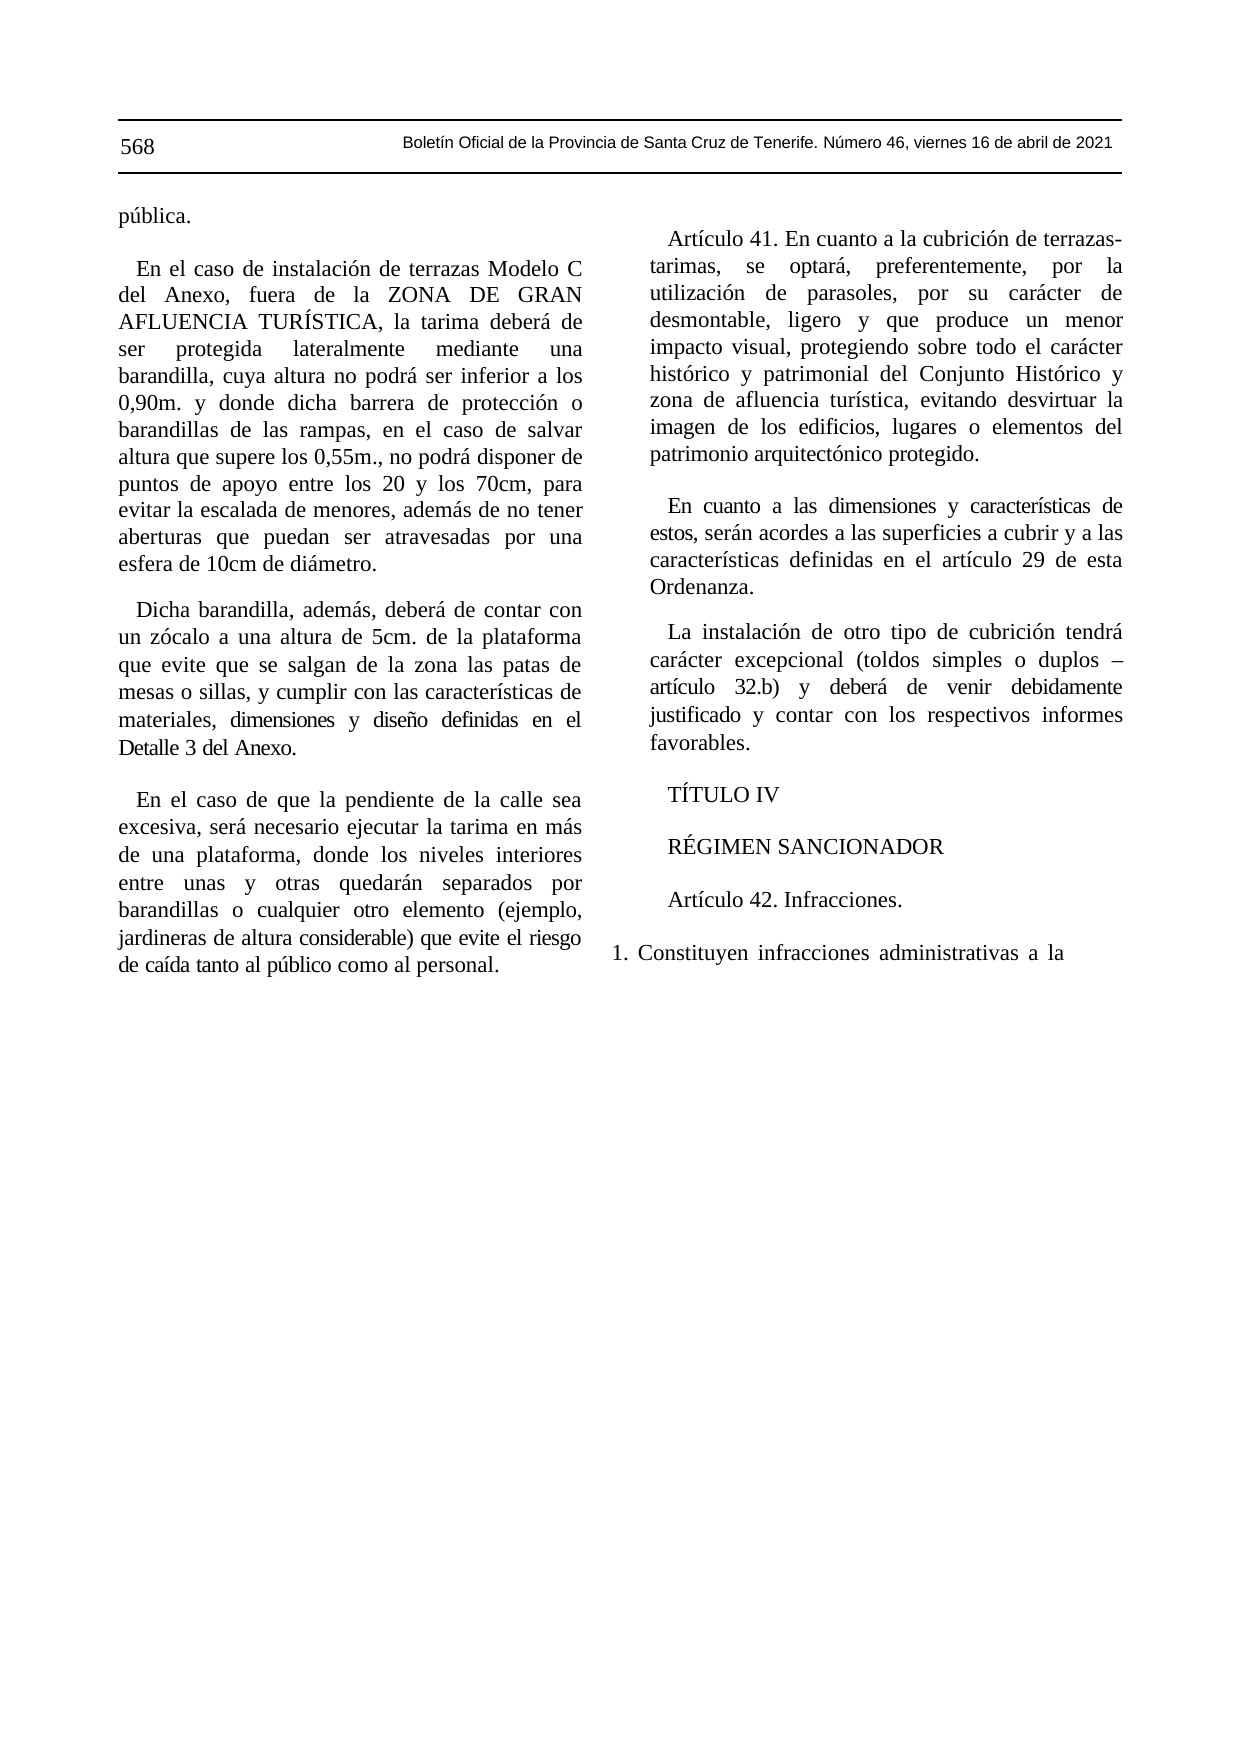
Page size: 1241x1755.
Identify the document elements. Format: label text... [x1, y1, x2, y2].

text RÉGIMEN SANCIONADOR [667, 833, 1136, 860]
text En el caso de que la pendiente de la calle sea excesiva, será necesario ejecutar la tarima en más de una plataforma, donde los niveles interiores entre unas y otras quedarán separados por barandillas o cualquier otro elemento (ejemplo, jardineras de altura considerable) que evite el riesgo de caída tanto al público como al personal. [118, 786, 583, 978]
text TÍTULO IV [667, 781, 1136, 807]
text En el caso de instalación de terrazas Modelo C del Anexo, fuera de la ZONA DE GRAN AFLUENCIA TURÍSTICA, la tarima deberá de ser protegida lateralmente mediante una barandilla, cuya altura no podrá ser inferior a los 0,90m. y donde dicha barrera de protección o barandillas de las rampas, en el caso de salvar altura que supere los 0,55m., no podrá disponer de puntos de apoyo entre los 20 y los 70cm, para evitar la escalada de menores, además de no tener aberturas que puedan ser atravesadas por una esfera de 10cm de diámetro. [118, 254, 583, 577]
list Constituyen infracciones administrativas a la [617, 939, 1136, 965]
text Artículo 41. En cuanto a la cubrición de terrazas- tarimas, se optará, preferentemente, por la utilización de parasoles, por su carácter de desmontable, ligero y que produce un menor impacto visual, protegiendo sobre todo el carácter histórico y patrimonial del Conjunto Histórico y zona de afluencia turística, evitando desvirtuar la imagen de los edificios, lugares o elementos del patrimonio arquitectónico protegido. [649, 225, 1123, 467]
text En cuanto a las dimensiones y características de estos, serán acordes a las superficies a cubrir y a las características definidas en el artículo 29 de esta Ordenanza. [649, 492, 1124, 599]
text La instalación de otro tipo de cubrición tendrá carácter excepcional (toldos simples o duplos – artículo 32.b) y deberá de venir debidamente justificado y contar con los respectivos informes favorables. [649, 618, 1123, 755]
text Dicha barandilla, además, deberá de contar con un zócalo a una altura de 5cm. de la plataforma que evite que se salgan de la zona las patas de mesas o sillas, y cumplir con las características de materiales, dimensiones y diseño definidas en el Detalle 3 del Anexo. [118, 596, 582, 760]
text Artículo 42. Infracciones. [667, 886, 1136, 912]
text pública. [118, 202, 596, 229]
